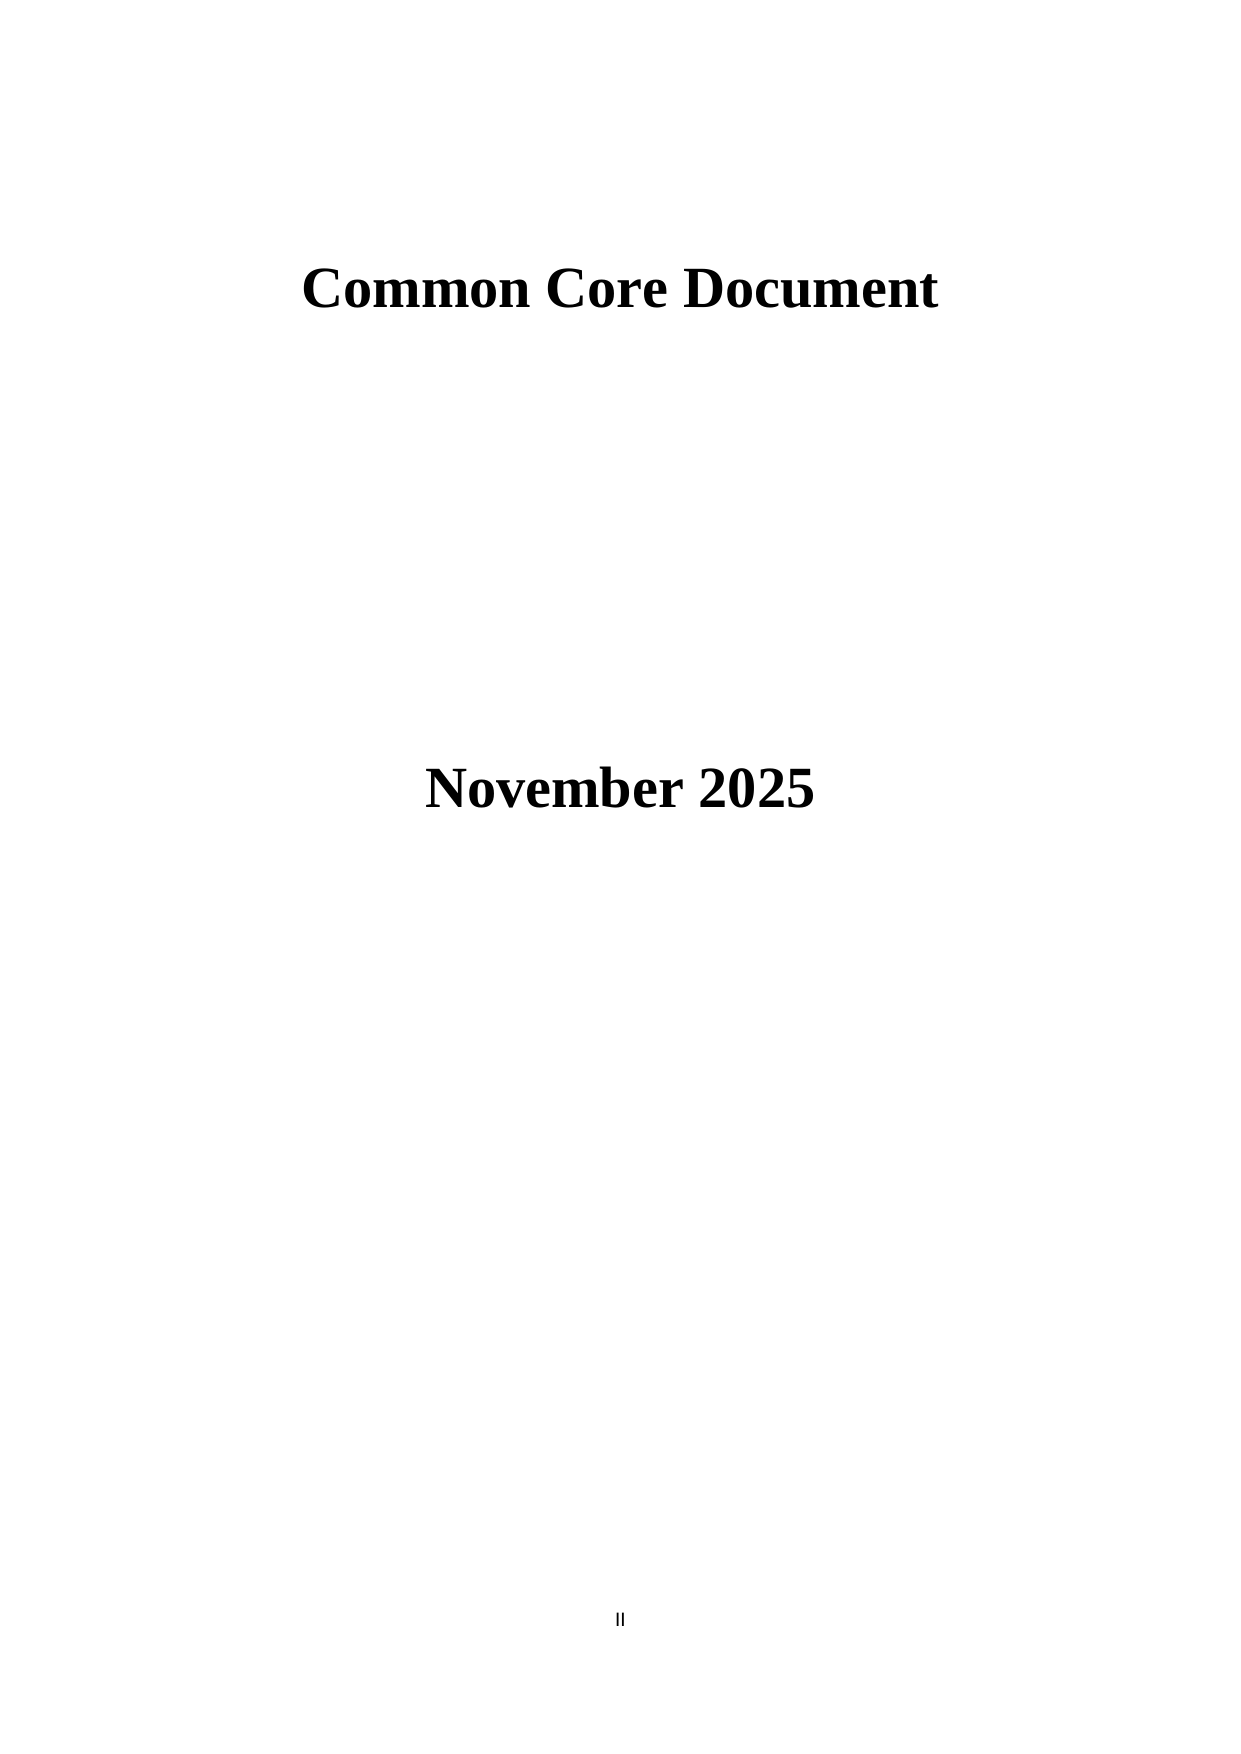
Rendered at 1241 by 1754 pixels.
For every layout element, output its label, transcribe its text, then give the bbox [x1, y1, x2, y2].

text Common Core Document [133, 214, 1107, 339]
text November 2025 [133, 714, 1107, 839]
